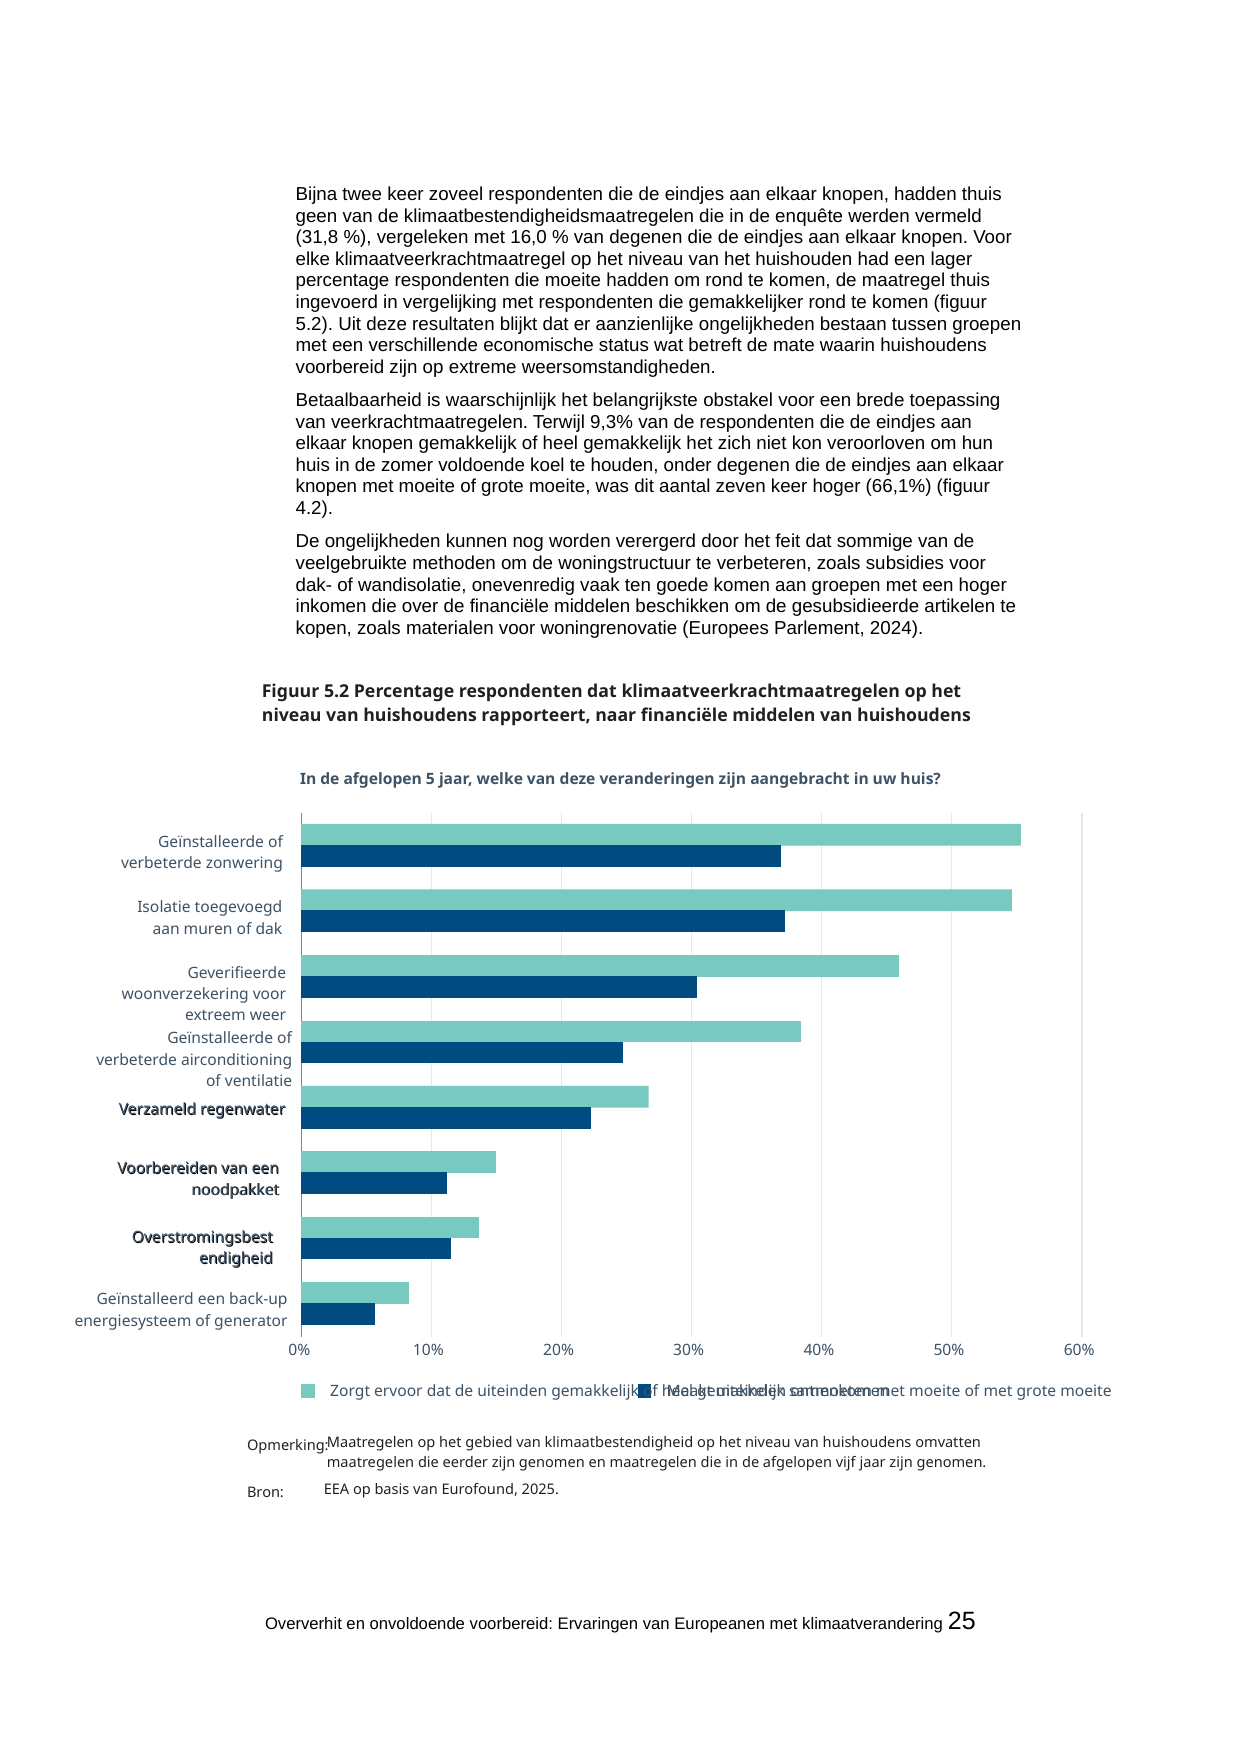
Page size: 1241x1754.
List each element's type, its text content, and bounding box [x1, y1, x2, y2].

text De ongelijkheden kunnen nog worden verergerd door het feit dat sommige van de veelgebruikte methoden om de woningstructuur te verbeteren, zoals subsidies voor dak- of wandisolatie, onevenredig vaak ten goede komen aan groepen met een hoger inkomen die over de financiële middelen beschikken om de gesubsidieerde artikelen te kopen, zoals materialen voor woningrenovatie (Europees Parlement, 2024). [295, 530, 1022, 638]
text Bijna twee keer zoveel respondenten die de eindjes aan elkaar knopen, hadden thuis geen van de klimaatbestendigheidsmaatregelen die in de enquête werden vermeld (31,8 %), vergeleken met 16,0 % van degenen die de eindjes aan elkaar knopen. Voor elke klimaatveerkrachtmaatregel op het niveau van het huishouden had een lager percentage respondenten die moeite hadden om rond te komen, de maatregel thuis ingevoerd in vergelijking met respondenten die gemakkelijker rond te komen (figuur 5.2). Uit deze resultaten blijkt dat er aanzienlijke ongelijkheden bestaan tussen groepen met een verschillende economische status wat betreft de mate waarin huishoudens voorbereid zijn op extreme weersomstandigheden. [295, 183, 1022, 377]
text Betaalbaarheid is waarschijnlijk het belangrijkste obstakel voor een brede toepassing van veerkrachtmaatregelen. Terwijl 9,3% van de respondenten die de eindjes aan elkaar knopen gemakkelijk of heel gemakkelijk het zich niet kon veroorloven om hun huis in de zomer voldoende koel te houden, onder degenen die de eindjes aan elkaar knopen met moeite of grote moeite, was dit aantal zeven keer hoger (66,1%) (figuur 4.2). [295, 389, 1022, 518]
